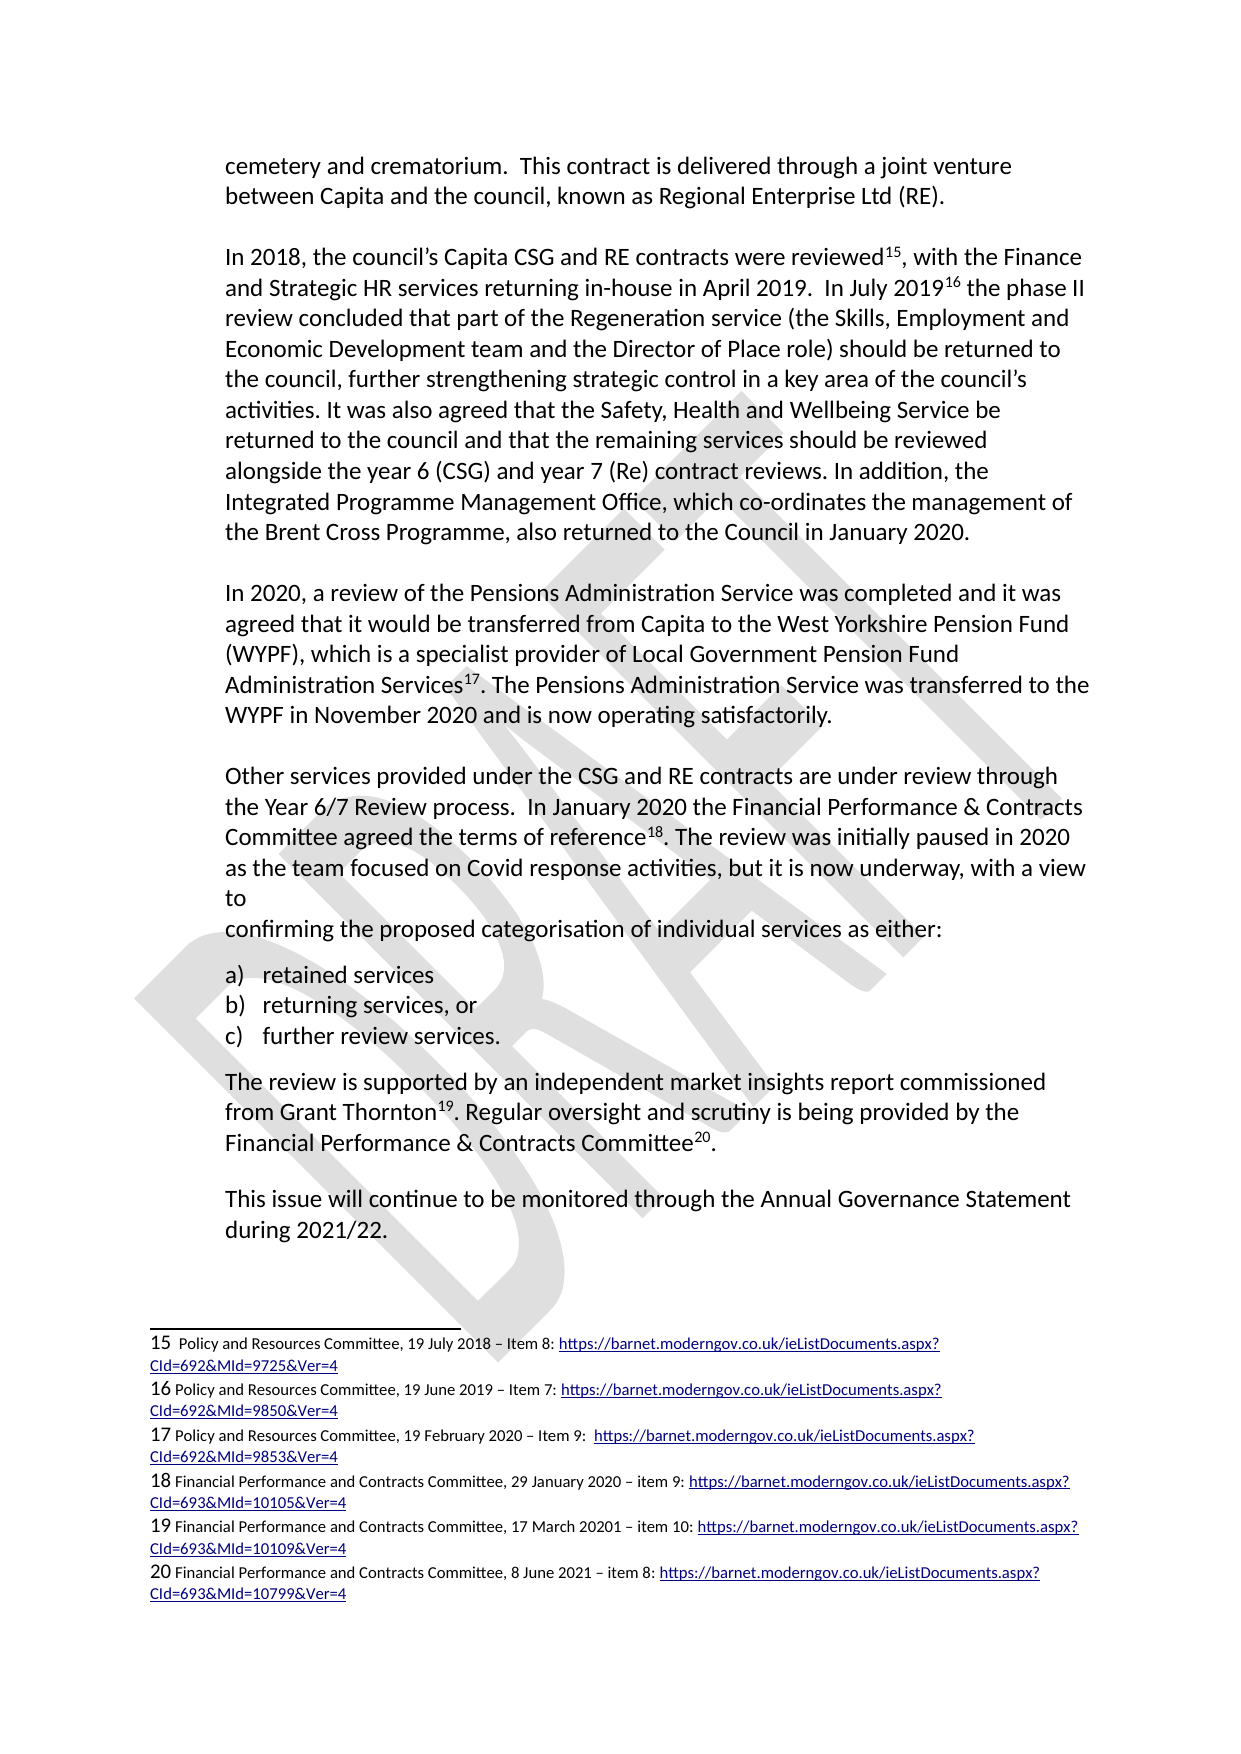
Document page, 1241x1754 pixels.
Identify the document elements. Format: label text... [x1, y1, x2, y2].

list confirming the proposed categorisation of individual services as either: [721, 913, 793, 943]
list retained services [868, 959, 1090, 989]
list confirming the proposed categorisation of individual services as either: [380, 913, 498, 943]
list further review services. [727, 1020, 1090, 1050]
list In 2018, the council’s Capita CSG and RE contracts were reviewed, with the Finance and Strategic HR services returning in-house in April 2019. In July 2019 the phase II review concluded that part of the Regeneration service (the Skills, Employment and Economic Development team and the Director of Place role) should be returned to the council, further strengthening strategic control in a key area of the council’s activities. It was also agreed that the Safety, Health and Wellbeing Service be returned to the council and that the remaining services should be reviewed alongside the year 6 (CSG) and year 7 (Re) contract reviews. In addition, the Integrated Programme Management Office, which co-ordinates the management of the Brent Cross Programme, also returned to the Council in January 2020. [225, 242, 1090, 547]
list retained services [426, 959, 504, 989]
text Financial Performance and Contracts Committee, 8 June 2021 – item 8: https://barnet.moderngov.co.uk/ieListDocuments.aspx?CId=693&MId=10799&Ver=4 [150, 1558, 1090, 1604]
list further review services. [513, 1029, 573, 1050]
list Other services provided under the CSG and RE contracts are under review through the Year 6/7 Review process. In January 2020 the Financial Performance & Contracts Committee agreed the terms of reference. The review was initially paused in 2020 as the team focused on Covid response activities, but it is now underway, with a view to [533, 760, 709, 913]
text Policy and Resources Committee, 19 June 2019 – Item 7: https://barnet.moderngov.co.uk/ieListDocuments.aspx?CId=692&MId=9850&Ver=4 [150, 1375, 1090, 1421]
list returning services, or [456, 989, 494, 1008]
list further review services. [394, 1020, 473, 1050]
list confirming the proposed categorisation of individual services as either: [902, 913, 1090, 943]
list confirming the proposed categorisation of individual services as either: [225, 913, 366, 943]
list confirming the proposed categorisation of individual services as either: [805, 913, 887, 943]
list further review services. [589, 1020, 710, 1050]
list This issue will continue to be monitored through the Annual Governance Statement during 2021/22. [225, 1184, 379, 1245]
text Policy and Resources Committee, 19 February 2020 – Item 9: https://barnet.moderngov.co.uk/ieListDocuments.aspx?CId=692&MId=9853&Ver=4 [150, 1421, 1090, 1467]
list This issue will continue to be monitored through the Annual Governance Statement during 2021/22. [536, 1184, 1090, 1245]
text Financial Performance and Contracts Committee, 17 March 20201 – item 10: https://barnet.moderngov.co.uk/ieListDocuments.aspx?CId=693&MId=10109&Ver=4 [150, 1512, 1090, 1558]
list cemetery and crematorium. This contract is delivered through a joint venture between Capita and the council, known as Regional Enterprise Ltd (RE). [225, 150, 1090, 211]
list retained services [691, 959, 856, 989]
list Other services provided under the CSG and RE contracts are under review through the Year 6/7 Review process. In January 2020 the Financial Performance & Contracts Committee agreed the terms of reference. The review was initially paused in 2020 as the team focused on Covid response activities, but it is now underway, with a view to [769, 760, 1090, 913]
list Other services provided under the CSG and RE contracts are under review through the Year 6/7 Review process. In January 2020 the Financial Performance & Contracts Committee agreed the terms of reference. The review was initially paused in 2020 as the team focused on Covid response activities, but it is now underway, with a view to [225, 760, 610, 913]
list Other services provided under the CSG and RE contracts are under review through the Year 6/7 Review process. In January 2020 the Financial Performance & Contracts Committee agreed the terms of reference. The review was initially paused in 2020 as the team focused on Covid response activities, but it is now underway, with a view to [342, 843, 480, 913]
list In 2020, a review of the Pensions Administration Service was completed and it was agreed that it would be transferred from Capita to the West Yorkshire Pension Fund (WYPF), which is a specialist provider of Local Government Pension Fund Administration Services. The Pensions Administration Service was transferred to the WYPF in November 2020 and is now operating satisfactorily. [225, 577, 674, 730]
list This issue will continue to be monitored through the Annual Governance Statement during 2021/22. [363, 1184, 518, 1245]
list retained services [540, 959, 666, 989]
list In 2020, a review of the Pensions Administration Service was completed and it was agreed that it would be transferred from Capita to the West Yorkshire Pension Fund (WYPF), which is a specialist provider of Local Government Pension Fund Administration Services. The Pensions Administration Service was transferred to the WYPF in November 2020 and is now operating satisfactorily. [602, 577, 950, 730]
list further review services. [225, 1020, 379, 1050]
list confirming the proposed categorisation of individual services as either: [517, 913, 632, 943]
list retained services [310, 959, 412, 989]
text Policy and Resources Committee, 19 July 2018 – Item 8: https://barnet.moderngov.co.uk/ieListDocuments.aspx?CId=692&MId=9725&Ver=4 [150, 1329, 1090, 1375]
list retained services [227, 978, 292, 989]
text Financial Performance and Contracts Committee, 29 January 2020 – item 9: https://barnet.moderngov.co.uk/ieListDocuments.aspx?CId=693&MId=10105&Ver=4 [150, 1467, 1090, 1512]
list In 2020, a review of the Pensions Administration Service was completed and it was agreed that it would be transferred from Capita to the West Yorkshire Pension Fund (WYPF), which is a specialist provider of Local Government Pension Fund Administration Services. The Pensions Administration Service was transferred to the WYPF in November 2020 and is now operating satisfactorily. [842, 577, 1090, 730]
list The review is supported by an independent market insights report commissioned from Grant Thornton. Regular oversight and scrutiny is being provided by the Financial Performance & Contracts Committee. [245, 1066, 479, 1157]
list returning services, or [225, 989, 342, 1020]
list Other services provided under the CSG and RE contracts are under review through the Year 6/7 Review process. In January 2020 the Financial Performance & Contracts Committee agreed the terms of reference. The review was initially paused in 2020 as the team focused on Covid response activities, but it is now underway, with a view to [597, 760, 857, 913]
list returning services, or [543, 989, 688, 1020]
list returning services, or [356, 989, 443, 1020]
list The review is supported by an independent market insights report commissioned from Grant Thornton. Regular oversight and scrutiny is being provided by the Financial Performance & Contracts Committee. [533, 1066, 1090, 1157]
list returning services, or [704, 989, 1090, 1020]
list The review is supported by an independent market insights report commissioned from Grant Thornton. Regular oversight and scrutiny is being provided by the Financial Performance & Contracts Committee. [225, 1091, 291, 1157]
list The review is supported by an independent market insights report commissioned from Grant Thornton. Regular oversight and scrutiny is being provided by the Financial Performance & Contracts Committee. [443, 1066, 580, 1157]
